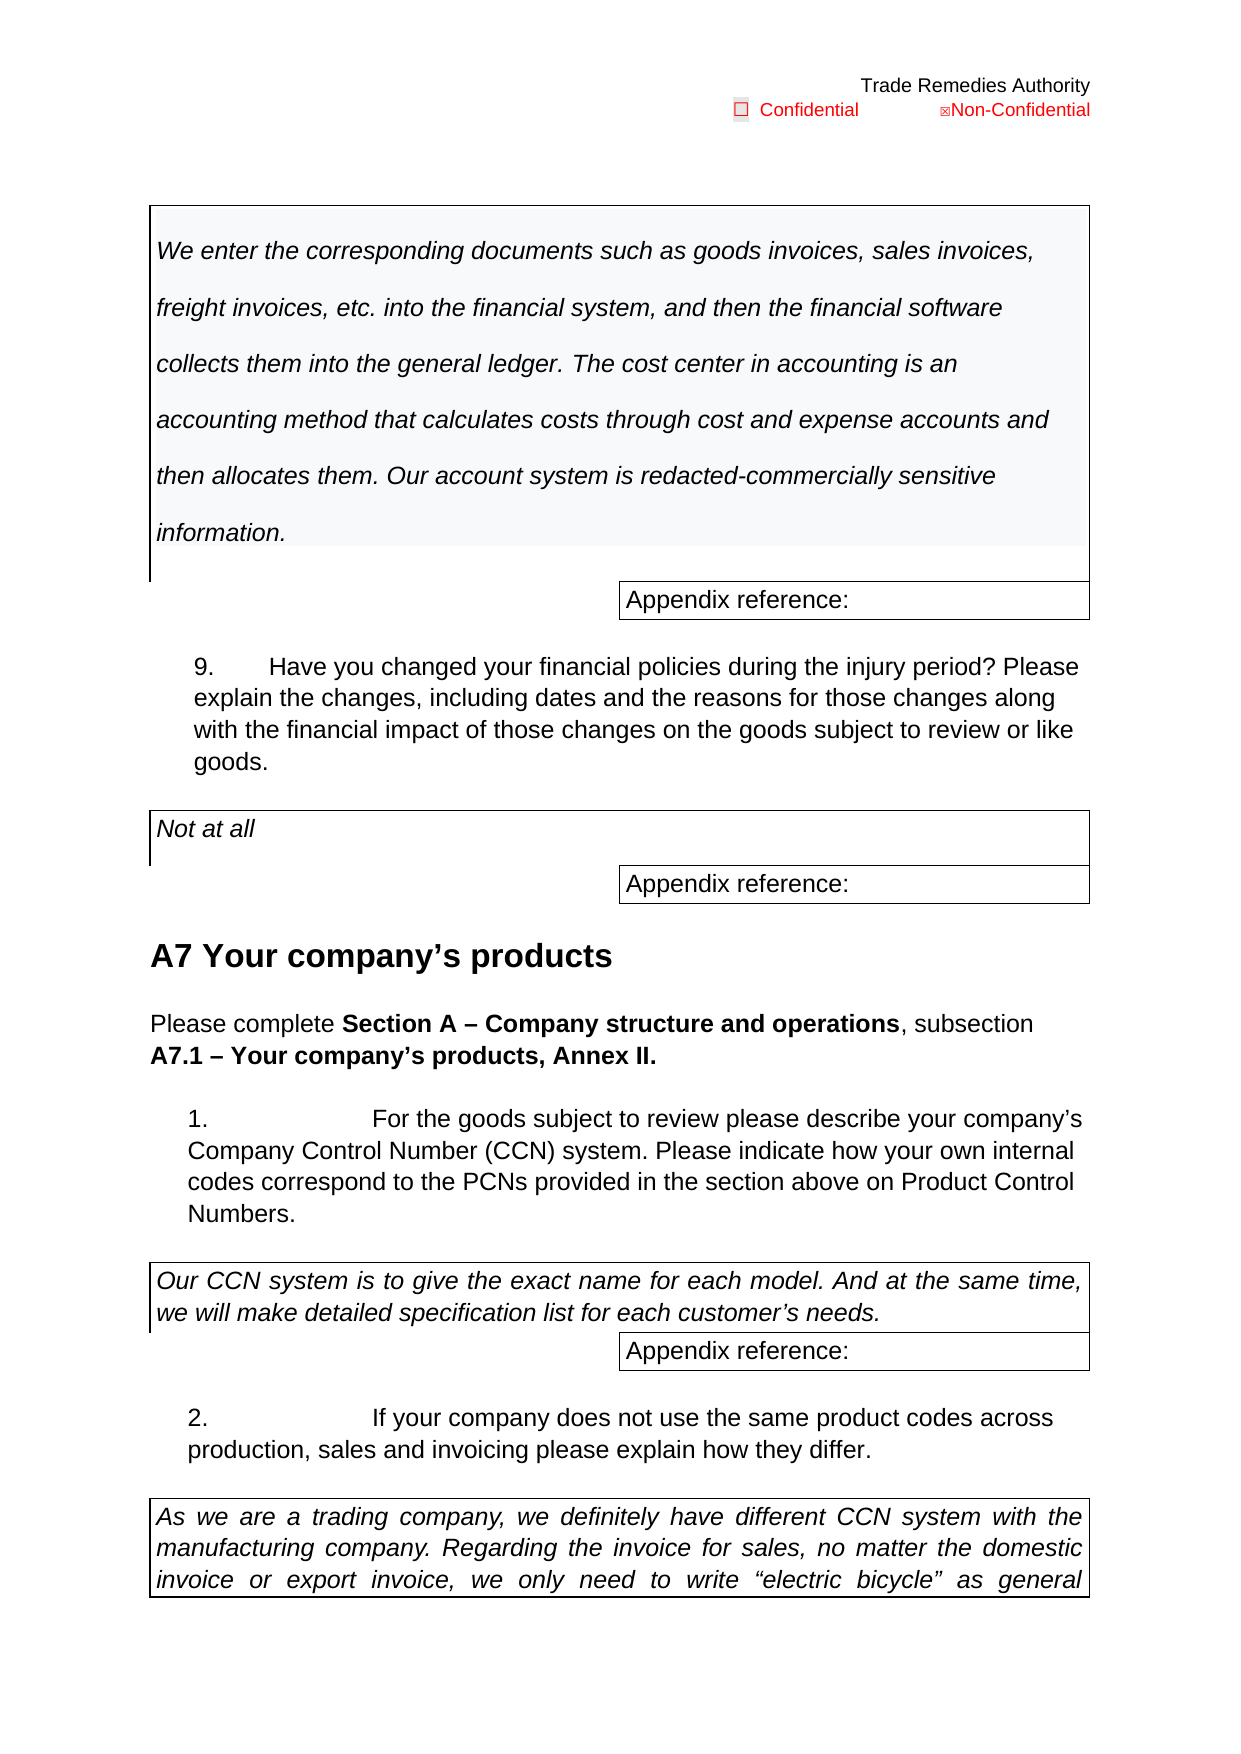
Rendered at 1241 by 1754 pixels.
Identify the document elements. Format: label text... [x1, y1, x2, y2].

table_header We enter the corresponding documents such as goods invoices, sales invoices, freight invoices, etc. into the financial system, and then the financial software collects them into the general ledger. The cost center in accounting is an accounting method that calculates costs through cost and expense accounts and then allocates them. Our account system is redacted-commercially sensitive information. [151, 206, 1089, 581]
table_header Not at all [151, 811, 1089, 865]
table_cell Appendix reference: [620, 1333, 1089, 1370]
table_header As we are a trading company, we definitely have different CCN system with the manufacturing company. Regarding the invoice for sales, no matter the domestic invoice or export invoice, we only need to write “electric bicycle” as general [151, 1499, 1089, 1596]
table_cell Appendix reference: [620, 866, 1089, 903]
table_cell [150, 866, 619, 903]
text A7 Your company’s products [150, 936, 1090, 974]
list For the goods subject to review please describe your company’s Company Control Number (CCN) system. Please indicate how your own internal codes correspond to the PCNs provided in the section above on Product Control Numbers. [187, 1104, 1090, 1228]
table_cell [150, 1333, 619, 1370]
table_header Our CCN system is to give the exact name for each model. And at the same time, we will make detailed specification list for each customer’s needs. [151, 1263, 1089, 1332]
text Please complete Section A – Company structure and operations, subsection A7.1 – Your company’s products, Annex II. [150, 1009, 1090, 1070]
list Have you changed your financial policies during the injury period? Please explain the changes, including dates and the reasons for those changes along with the financial impact of those changes on the goods subject to review or like goods. [193, 652, 1090, 775]
table_cell [150, 582, 619, 619]
list If your company does not use the same product codes across production, sales and invoicing please explain how they differ. [187, 1403, 1090, 1463]
table_cell Appendix reference: [620, 582, 1089, 619]
